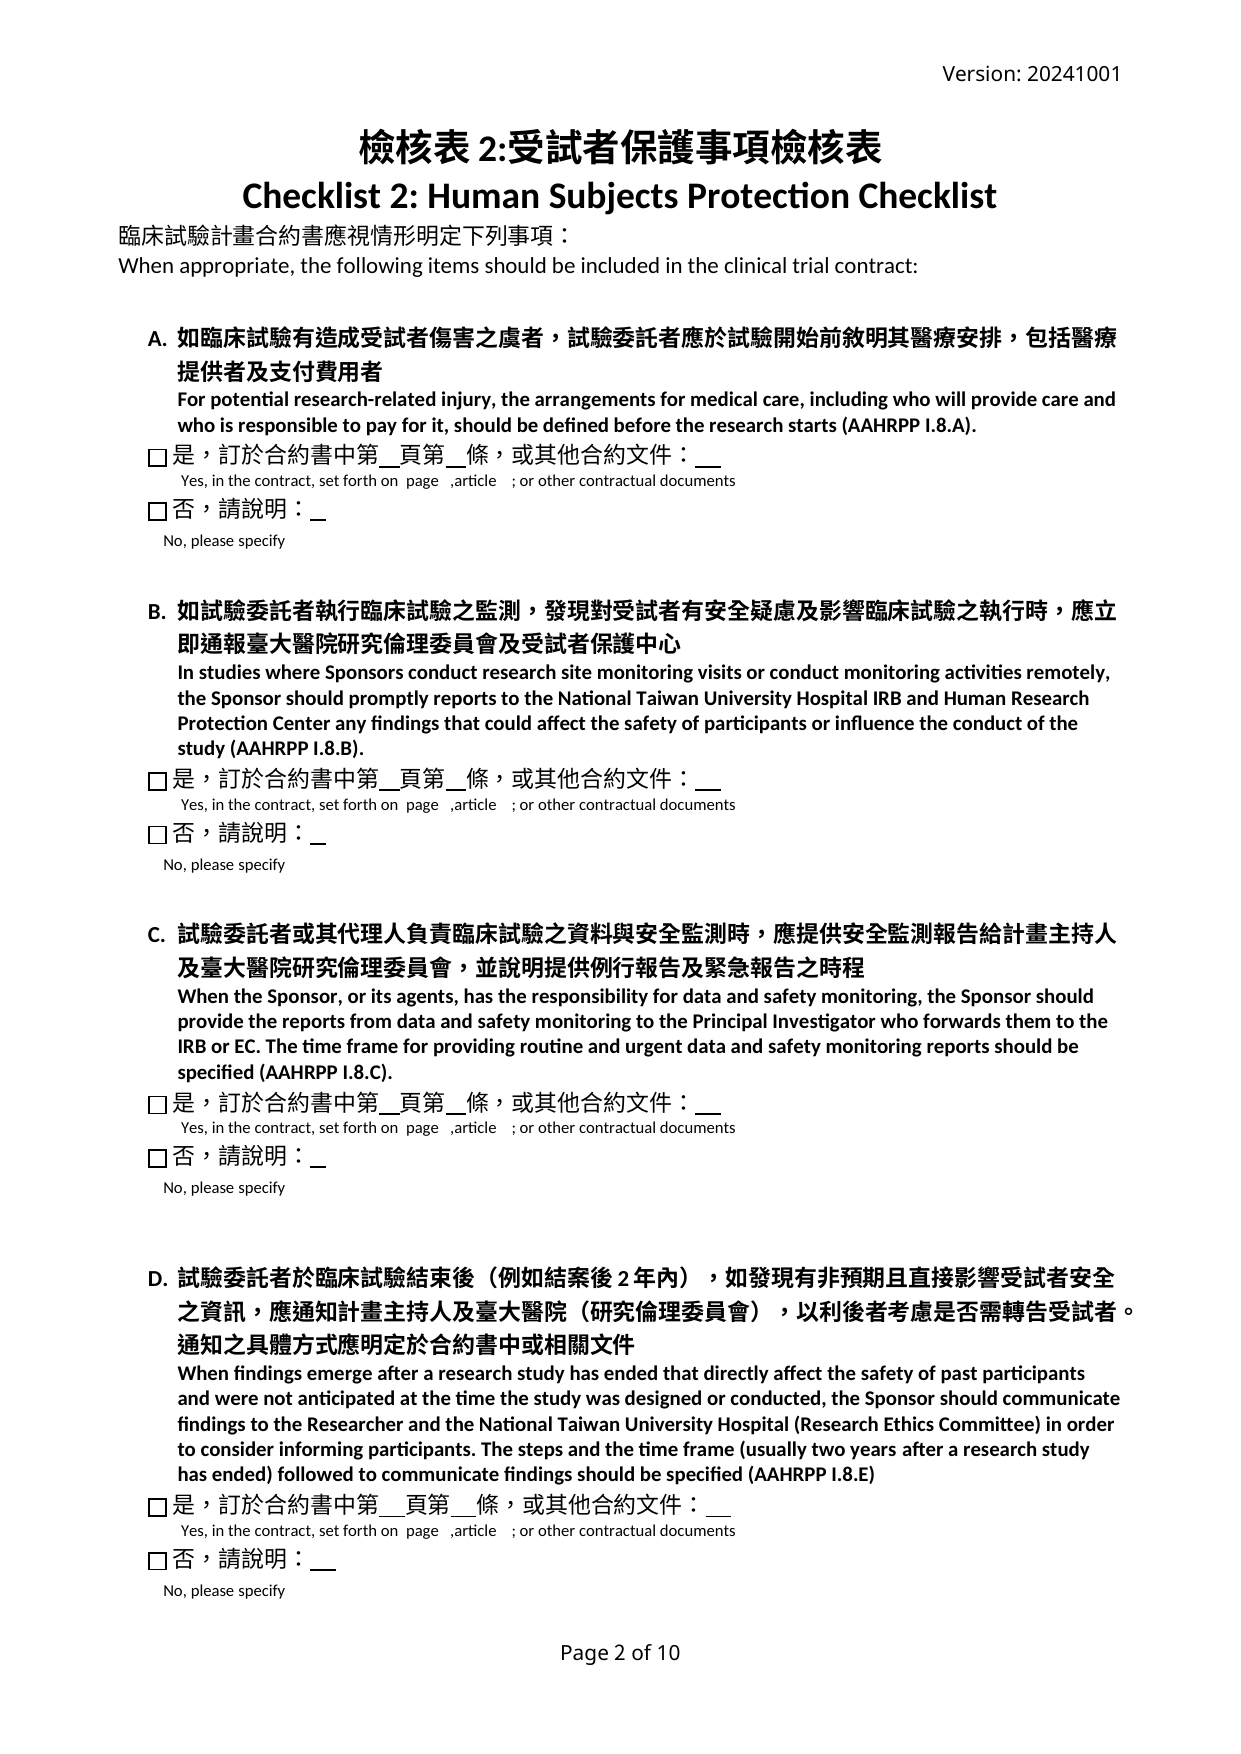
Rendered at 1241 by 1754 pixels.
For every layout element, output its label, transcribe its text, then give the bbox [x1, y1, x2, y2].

text 檢核表2:受試者保護事項檢核表 [118, 118, 1122, 172]
text 否，請說明： [148, 1541, 1122, 1574]
text No, please specify [148, 1574, 1122, 1602]
text Yes, in the contract, set forth on page ,article ; or other contractual documents [181, 794, 1122, 814]
list 試驗委託者或其代理人負責臨床試驗之資料與安全監測時，應提供安全監測報告給計畫主持人及臺大醫院研究倫理委員會，並說明提供例行報告及緊急報告之時程 [148, 916, 1122, 983]
text 否，請說明： [148, 491, 1122, 524]
text Checklist 2: Human Subjects Protection Checklist [118, 172, 1122, 218]
list 如臨床試驗有造成受試者傷害之虞者，試驗委託者應於試驗開始前敘明其醫療安排，包括醫療提供者及支付費用者 [148, 320, 1122, 387]
text Yes, in the contract, set forth on page ,article ; or other contractual documents [181, 471, 1122, 491]
list 如試驗委託者執行臨床試驗之監測，發現對受試者有安全疑慮及影響臨床試驗之執行時，應立即通報臺大醫院研究倫理委員會及受試者保護中心 [148, 593, 1122, 659]
text Yes, in the contract, set forth on page ,article ; or other contractual documents [181, 1118, 1122, 1138]
text When appropriate, the following items should be included in the clinical trial contract: [118, 251, 1122, 279]
text Yes, in the contract, set forth on page ,article ; or other contractual documents [181, 1520, 1122, 1541]
text When findings emerge after a research study has ended that directly affect the safety of past participants and were not anticipated at the time the study was designed or conducted, the Sponsor should communicate findings to the Researcher and the National Taiwan University Hospital (Research Ethics Committee) in order to consider informing participants. The steps and the time frame (usually two years after a research study has ended) followed to communicate findings should be specified (AAHRPP I.8.E) [177, 1360, 1122, 1487]
text No, please specify [148, 848, 1122, 876]
text 是，訂於合約書中第 頁第 條，或其他合約文件： [148, 761, 1122, 794]
text When the Sponsor, or its agents, has the responsibility for data and safety monitoring, the Sponsor should provide the reports from data and safety monitoring to the Principal Investigator who forwards them to the IRB or EC. The time frame for providing routine and urgent data and safety monitoring reports should be specified (AAHRPP I.8.C). [177, 983, 1122, 1084]
text 臨床試驗計畫合約書應視情形明定下列事項： [118, 218, 1122, 251]
list 試驗委託者於臨床試驗結束後（例如結案後2年內），如發現有非預期且直接影響受試者安全之資訊，應通知計畫主持人及臺大醫院（研究倫理委員會），以利後者考慮是否需轉告受試者。通知之具體方式應明定於合約書中或相關文件 [148, 1260, 1122, 1360]
text No, please specify [148, 524, 1122, 552]
text 是，訂於合約書中第 頁第 條，或其他合約文件： [148, 437, 1122, 471]
text In studies where Sponsors conduct research site monitoring visits or conduct monitoring activities remotely, the Sponsor should promptly reports to the National Taiwan University Hospital IRB and Human Research Protection Center any findings that could affect the safety of participants or influence the conduct of the study (AAHRPP I.8.B). [177, 659, 1122, 761]
text 是，訂於合約書中第 頁第 條，或其他合約文件： [148, 1487, 1122, 1520]
text 否，請說明： [148, 1138, 1122, 1171]
text No, please specify [148, 1171, 1122, 1199]
text For potential research-related injury, the arrangements for medical care, including who will provide care and who is responsible to pay for it, should be defined before the research starts (AAHRPP I.8.A). [177, 387, 1122, 437]
text 是，訂於合約書中第 頁第 條，或其他合約文件： [148, 1084, 1122, 1118]
text 否，請說明： [148, 814, 1122, 848]
